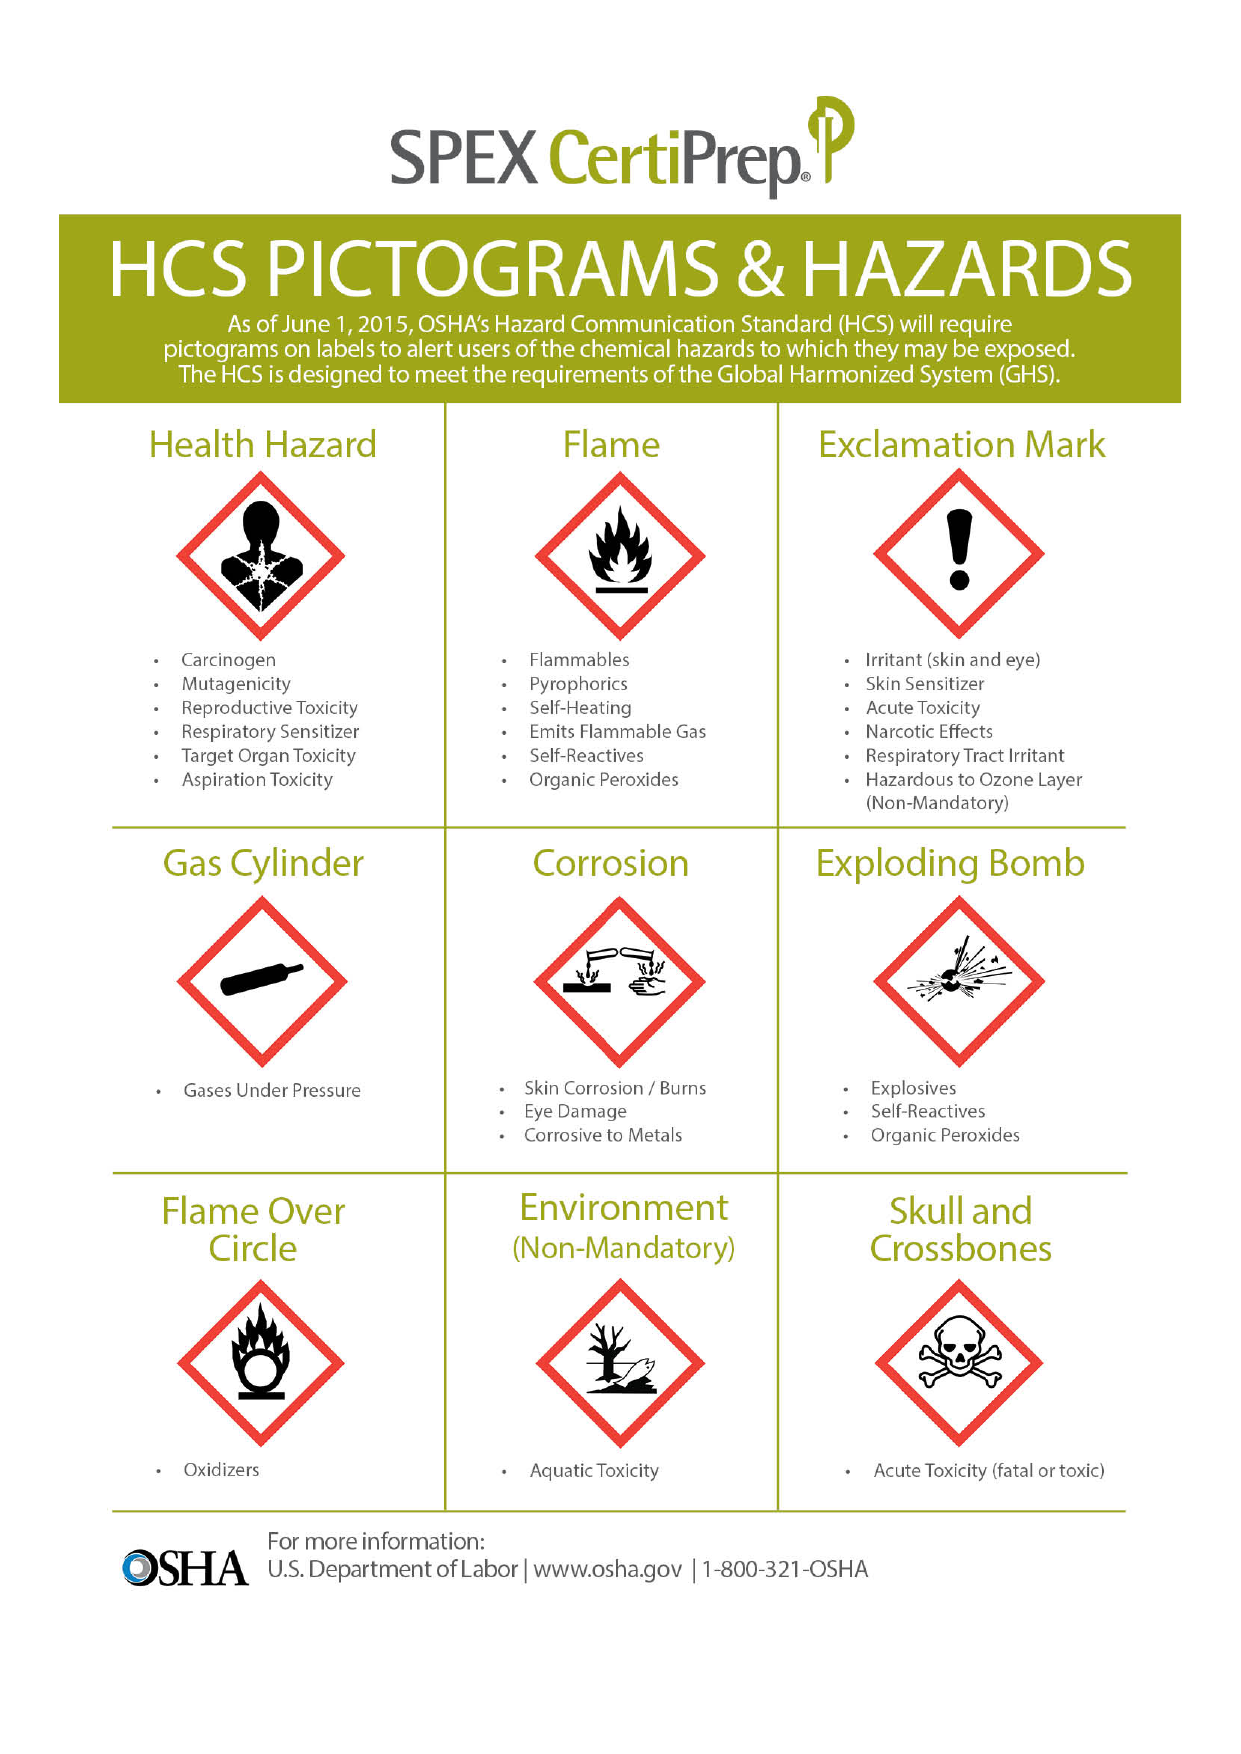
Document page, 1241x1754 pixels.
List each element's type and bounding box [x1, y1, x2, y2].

picture [59, 59, 1182, 1630]
